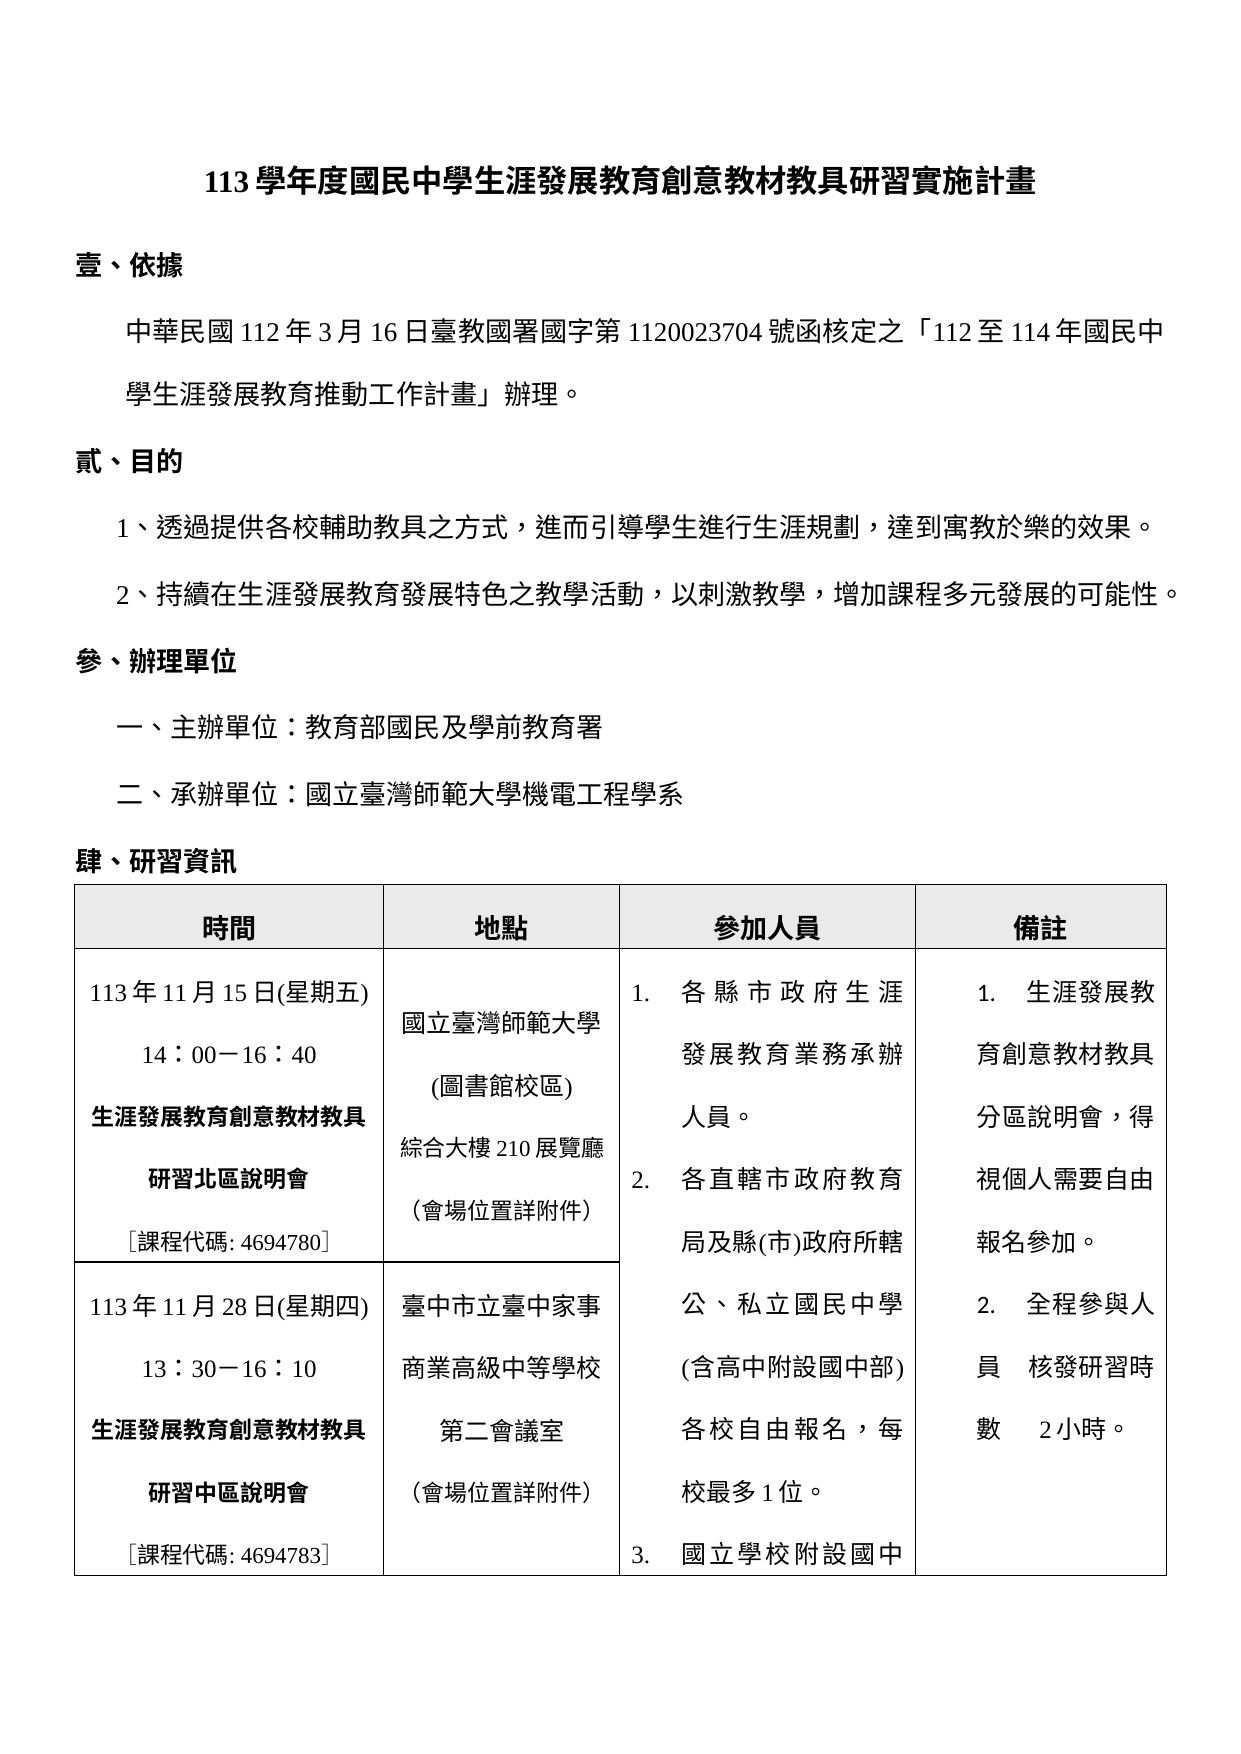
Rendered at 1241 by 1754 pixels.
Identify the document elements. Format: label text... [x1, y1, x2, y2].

table_cell 生涯發展教育創意教材教具分區說明會，得視個人需要自由報名參加。 全程參與人員 核發研習時數 2小時。 [916, 949, 1166, 1575]
list 透過提供各校輔助教具之方式，進而引導學生進行生涯規劃，達到寓教於樂的效果。 [116, 484, 1165, 547]
table_cell 臺中市立臺中家事商業高級中等學校第二會議室 （會場位置詳附件） [384, 1263, 619, 1575]
table_cell 113年11月15日(星期五) 14：00－16：40 生涯發展教育創意教材教具研習北區說明會 ［課程代碼: 4694780］ [75, 949, 383, 1261]
table_header 地點 [384, 885, 619, 948]
table_header 時間 [75, 885, 383, 948]
list 持續在生涯發展教育發展特色之教學活動，以刺激教學，增加課程多元發展的可能性。 [116, 551, 1165, 613]
list 目的 [75, 418, 1165, 480]
text 中華民國112年3月16日臺教國署國字第1120023704號函核定之「112至114年國民中學生涯發展教育推動工作計畫」辦理。 [125, 288, 1165, 413]
table_cell 113年11月28日(星期四) 13：30－16：10 生涯發展教育創意教材教具研習中區說明會 ［課程代碼: 4694783］ [75, 1263, 383, 1575]
list 研習資訊 [75, 818, 1165, 880]
text 二、承辦單位：國立臺灣師範大學機電工程學系 [116, 751, 1165, 813]
table_header 參加人員 [620, 885, 915, 948]
text 一、主辦單位：教育部國民及學前教育署 [116, 684, 1165, 747]
text 113學年度國民中學生涯發展教育創意教材教具研習實施計畫 [75, 137, 1165, 199]
table_header 備註 [916, 885, 1166, 948]
table_cell 各縣市政府生涯 發展教育業務承辦人員。 各直轄市政府教育局及縣(市)政府所轄公、私立國民中學 (含高中附設國中部)各校自由報名，每校最多1位。 國立學校附設國中 [620, 949, 915, 1575]
list 依據 [75, 222, 1165, 284]
list 辦理單位 [75, 618, 1165, 680]
table_cell 國立臺灣師範大學 (圖書館校區) 綜合大樓210展覽廳（會場位置詳附件） [384, 949, 619, 1261]
